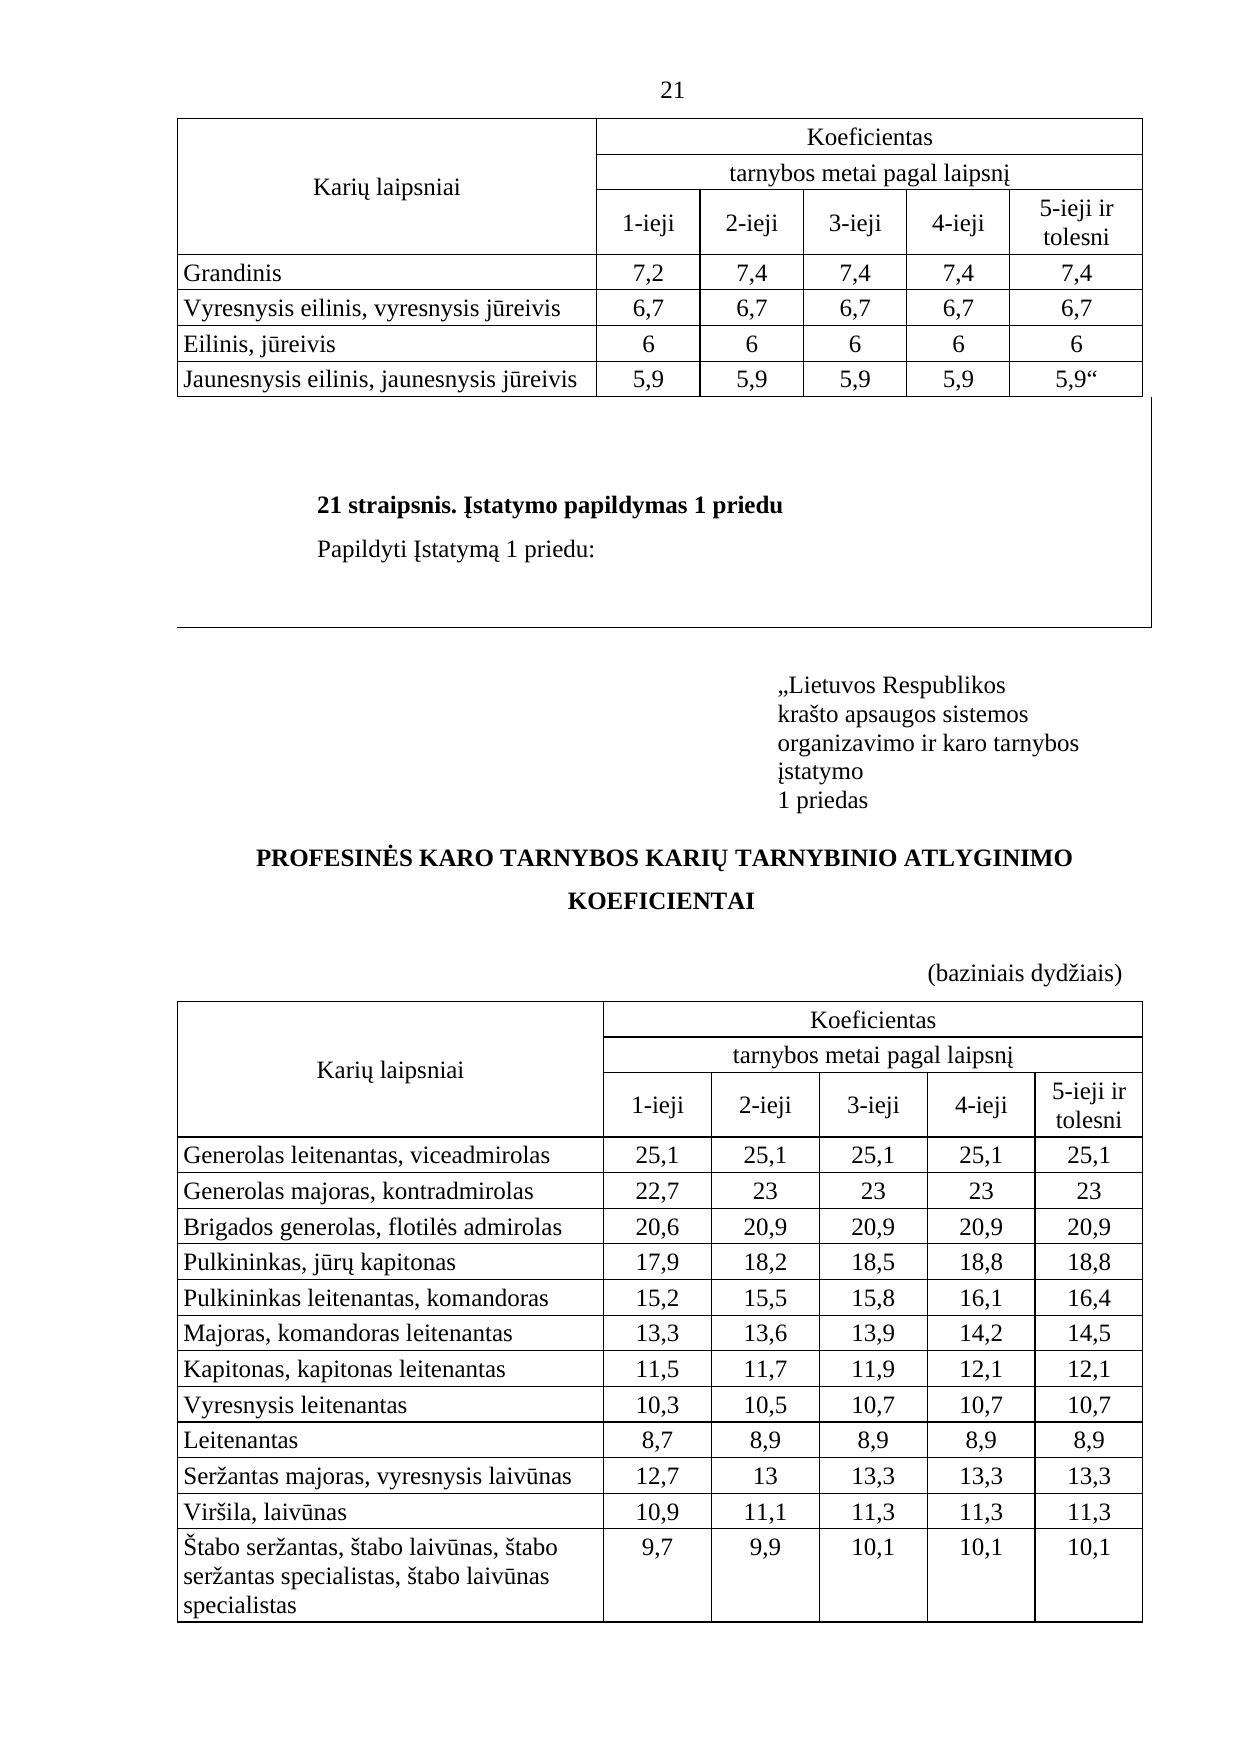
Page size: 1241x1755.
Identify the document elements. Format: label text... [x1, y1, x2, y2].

table_cell 23 [928, 1173, 1034, 1208]
text profesinės karo tarnybos karių TARNYBINIO ATLYGINIMO KOEFICIENTAI [177, 843, 1152, 914]
table_cell 6,7 [804, 290, 906, 325]
table_cell 12,7 [604, 1458, 711, 1493]
table_cell 5,9“ [1010, 362, 1142, 396]
table_cell 20,6 [604, 1209, 711, 1243]
table_cell Leitenantas [178, 1423, 603, 1457]
table_cell Viršila, laivūnas [178, 1494, 603, 1528]
table_cell Jaunesnysis eilinis, jaunesnysis jūreivis [178, 362, 596, 396]
table_header Koeficientas [597, 119, 1142, 154]
table_cell 13 [712, 1458, 819, 1493]
table_cell 6,7 [1010, 290, 1142, 325]
table_cell 25,1 [1036, 1138, 1142, 1172]
table_cell 10,9 [604, 1494, 711, 1528]
table_cell 10,7 [1036, 1387, 1142, 1421]
table_cell Majoras, komandoras leitenantas [178, 1316, 603, 1350]
table_cell 7,4 [701, 255, 803, 289]
table_cell 5,9 [701, 362, 803, 396]
table_cell 7,2 [597, 255, 699, 289]
table_cell 16,1 [928, 1280, 1034, 1314]
table_cell 13,3 [928, 1458, 1034, 1493]
text 1 priedas [177, 785, 1152, 814]
table_cell 10,1 [820, 1529, 927, 1621]
table_cell 9,9 [712, 1529, 819, 1621]
table_cell 10,5 [712, 1387, 819, 1421]
table_cell 22,7 [604, 1173, 711, 1208]
table_cell Vyresnysis leitenantas [178, 1387, 603, 1421]
table_cell tarnybos metai pagal laipsnį [604, 1038, 1142, 1072]
table_cell 3-ieji [820, 1073, 927, 1136]
table_cell 18,8 [1036, 1244, 1142, 1279]
table_cell 11,3 [928, 1494, 1034, 1528]
table_cell 15,5 [712, 1280, 819, 1314]
table_cell 10,7 [820, 1387, 927, 1421]
table_cell 6,7 [907, 290, 1009, 325]
table_cell 5,9 [907, 362, 1009, 396]
table_cell 18,8 [928, 1244, 1034, 1279]
table_cell 25,1 [820, 1138, 927, 1172]
table_cell 1-ieji [604, 1073, 711, 1136]
table_cell 16,4 [1036, 1280, 1142, 1314]
table_cell 10,1 [1036, 1529, 1142, 1621]
table_cell Vyresnysis eilinis, vyresnysis jūreivis [178, 290, 596, 325]
table_cell 23 [712, 1173, 819, 1208]
table_cell 6,7 [701, 290, 803, 325]
table_cell 10,7 [928, 1387, 1034, 1421]
table_cell 8,9 [820, 1423, 927, 1457]
table_cell 2-ieji [701, 190, 803, 254]
table_cell 15,8 [820, 1280, 927, 1314]
table_cell 4-ieji [907, 190, 1009, 254]
table_cell 9,7 [604, 1529, 711, 1621]
text organizavimo ir karo tarnybos [177, 728, 1152, 756]
table_cell 20,9 [712, 1209, 819, 1243]
table_cell 6,7 [597, 290, 699, 325]
table_cell 6 [1010, 326, 1142, 361]
table_cell 13,3 [604, 1316, 711, 1350]
table_cell 6 [804, 326, 906, 361]
table_cell 13,9 [820, 1316, 927, 1350]
table_cell 3-ieji [804, 190, 906, 254]
table_cell 25,1 [928, 1138, 1034, 1172]
table_cell 5,9 [597, 362, 699, 396]
table_cell 5-ieji ir tolesni [1010, 190, 1142, 254]
table_cell 20,9 [928, 1209, 1034, 1243]
table_cell tarnybos metai pagal laipsnį [597, 155, 1142, 189]
table_cell 11,1 [712, 1494, 819, 1528]
table_cell Pulkininkas, jūrų kapitonas [178, 1244, 603, 1279]
table_cell 20,9 [1036, 1209, 1142, 1243]
table_cell 13,3 [1036, 1458, 1142, 1493]
table_header Koeficientas [604, 1002, 1142, 1036]
table_cell Generolas majoras, kontradmirolas [178, 1173, 603, 1208]
text krašto apsaugos sistemos [177, 699, 1152, 728]
table_cell 12,1 [1036, 1351, 1142, 1386]
table_cell 8,9 [1036, 1423, 1142, 1457]
table_cell 7,4 [804, 255, 906, 289]
table_cell 6 [597, 326, 699, 361]
table_cell 14,5 [1036, 1316, 1142, 1350]
table_header Karių laipsniai [178, 119, 596, 254]
table_cell 13,6 [712, 1316, 819, 1350]
table_cell 15,2 [604, 1280, 711, 1314]
table_cell 5-ieji ir tolesni [1036, 1073, 1142, 1136]
table_cell Štabo seržantas, štabo laivūnas, štabo seržantas specialistas, štabo laivūnas specialistas [178, 1529, 603, 1621]
table_cell 8,9 [928, 1423, 1034, 1457]
table_cell 5,9 [804, 362, 906, 396]
table_cell Brigados generolas, flotilės admirolas [178, 1209, 603, 1243]
table_cell 17,9 [604, 1244, 711, 1279]
text (baziniais dydžiais) [852, 958, 1152, 986]
table_cell 6 [701, 326, 803, 361]
table_cell 14,2 [928, 1316, 1034, 1350]
table_cell 23 [1036, 1173, 1142, 1208]
table_cell 10,3 [604, 1387, 711, 1421]
table_cell 11,5 [604, 1351, 711, 1386]
table_cell 23 [820, 1173, 927, 1208]
table_cell 6 [907, 326, 1009, 361]
table_cell 11,3 [1036, 1494, 1142, 1528]
table_header Karių laipsniai [178, 1002, 603, 1136]
table_cell 20,9 [820, 1209, 927, 1243]
table_cell 18,2 [712, 1244, 819, 1279]
table_cell 18,5 [820, 1244, 927, 1279]
table_cell Grandinis [178, 255, 596, 289]
table_cell 11,7 [712, 1351, 819, 1386]
table_cell 1-ieji [597, 190, 699, 254]
table_cell 7,4 [907, 255, 1009, 289]
table_cell Kapitonas, kapitonas leitenantas [178, 1351, 603, 1386]
table_cell Seržantas majoras, vyresnysis laivūnas [178, 1458, 603, 1493]
text „Lietuvos Respublikos [177, 670, 1152, 699]
table_cell 8,9 [712, 1423, 819, 1457]
table_cell Generolas leitenantas, viceadmirolas [178, 1138, 603, 1172]
table_cell 7,4 [1010, 255, 1142, 289]
table_cell 11,3 [820, 1494, 927, 1528]
table_cell Pulkininkas leitenantas, komandoras [178, 1280, 603, 1314]
table_cell 8,7 [604, 1423, 711, 1457]
table_cell 11,9 [820, 1351, 927, 1386]
table_cell Eilinis, jūreivis [178, 326, 596, 361]
table_cell 4-ieji [928, 1073, 1034, 1136]
table_cell 2-ieji [712, 1073, 819, 1136]
text įstatymo [177, 756, 1152, 785]
table_cell 12,1 [928, 1351, 1034, 1386]
table_cell 13,3 [820, 1458, 927, 1493]
table_cell 25,1 [604, 1138, 711, 1172]
table_cell 10,1 [928, 1529, 1034, 1621]
text Papildyti Įstatymą 1 priedu: [177, 469, 1152, 627]
table_cell 25,1 [712, 1138, 819, 1172]
